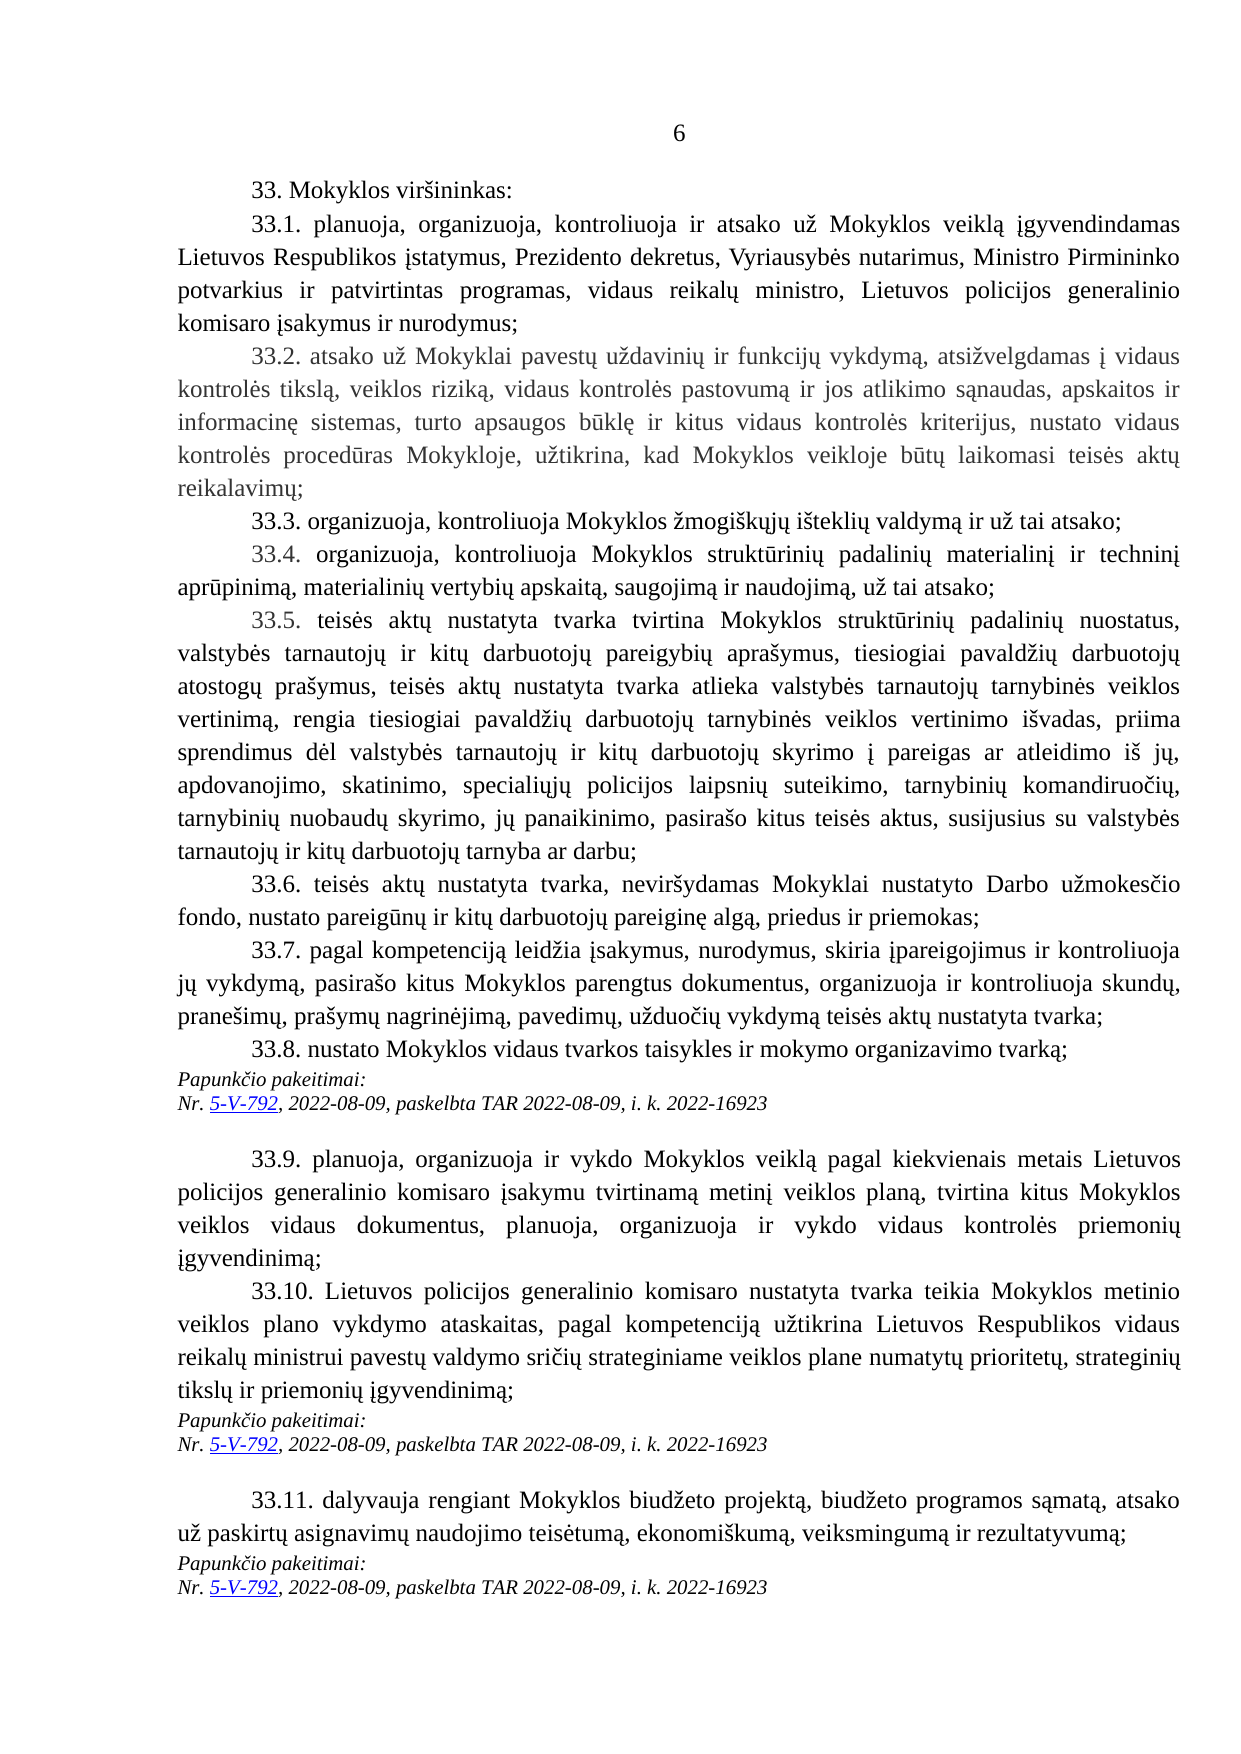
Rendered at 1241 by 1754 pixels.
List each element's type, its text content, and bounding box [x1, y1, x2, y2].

text Papunkčio pakeitimai: [177, 1408, 1181, 1432]
text 33.1. planuoja, organizuoja, kontroliuoja ir atsako už Mokyklos veiklą įgyvendindamas Lietuvos Respublikos įstatymus, Prezidento dekretus, Vyriausybės nutarimus, Ministro Pirmininko potvarkius ir patvirtintas programas, vidaus reikalų ministro, Lietuvos policijos generalinio komisaro įsakymus ir nurodymus; [177, 209, 1181, 336]
text 33. Mokyklos viršininkas: [177, 176, 1181, 204]
text 33.7. pagal kompetenciją leidžia įsakymus, nurodymus, skiria įpareigojimus ir kontroliuoja jų vykdymą, pasirašo kitus Mokyklos parengtus dokumentus, organizuoja ir kontroliuoja skundų, pranešimų, prašymų nagrinėjimą, pavedimų, užduočių vykdymą teisės aktų nustatyta tvarka; [177, 935, 1181, 1030]
text 33.9. planuoja, organizuoja ir vykdo Mokyklos veiklą pagal kiekvienais metais Lietuvos policijos generalinio komisaro įsakymu tvirtinamą metinį veiklos planą, tvirtina kitus Mokyklos veiklos vidaus dokumentus, planuoja, organizuoja ir vykdo vidaus kontrolės priemonių įgyvendinimą; [177, 1144, 1181, 1272]
text Papunkčio pakeitimai: [177, 1551, 1181, 1575]
text 33.4. organizuoja, kontroliuoja Mokyklos struktūrinių padalinių materialinį ir techninį aprūpinimą, materialinių vertybių apskaitą, saugojimą ir naudojimą, už tai atsako; [177, 539, 1181, 601]
text Nr. 5-V-792, 2022-08-09, paskelbta TAR 2022-08-09, i. k. 2022-16923 [177, 1575, 1181, 1599]
text 33.2. atsako už Mokyklai pavestų uždavinių ir funkcijų vykdymą, atsižvelgdamas į vidaus kontrolės tikslą, veiklos riziką, vidaus kontrolės pastovumą ir jos atlikimo sąnaudas, apskaitos ir informacinę sistemas, turto apsaugos būklę ir kitus vidaus kontrolės kriterijus, nustato vidaus kontrolės procedūras Mokykloje, užtikrina, kad Mokyklos veikloje būtų laikomasi teisės aktų reikalavimų; [177, 341, 1181, 502]
text Papunkčio pakeitimai: [177, 1067, 1181, 1091]
text 33.8. nustato Mokyklos vidaus tvarkos taisykles ir mokymo organizavimo tvarką; [177, 1034, 1181, 1063]
text 33.11. dalyvauja rengiant Mokyklos biudžeto projektą, biudžeto programos sąmatą, atsako už paskirtų asignavimų naudojimo teisėtumą, ekonomiškumą, veiksmingumą ir rezultatyvumą; [177, 1485, 1181, 1547]
text 33.3. organizuoja, kontroliuoja Mokyklos žmogiškųjų išteklių valdymą ir už tai atsako; [177, 506, 1181, 534]
text 33.10. Lietuvos policijos generalinio komisaro nustatyta tvarka teikia Mokyklos metinio veiklos plano vykdymo ataskaitas, pagal kompetenciją užtikrina Lietuvos Respublikos vidaus reikalų ministrui pavestų valdymo sričių strateginiame veiklos plane numatytų prioritetų, strateginių tikslų ir priemonių įgyvendinimą; [177, 1276, 1181, 1404]
text 33.5. teisės aktų nustatyta tvarka tvirtina Mokyklos struktūrinių padalinių nuostatus, valstybės tarnautojų ir kitų darbuotojų pareigybių aprašymus, tiesiogiai pavaldžių darbuotojų atostogų prašymus, teisės aktų nustatyta tvarka atlieka valstybės tarnautojų tarnybinės veiklos vertinimą, rengia tiesiogiai pavaldžių darbuotojų tarnybinės veiklos vertinimo išvadas, priima sprendimus dėl valstybės tarnautojų ir kitų darbuotojų skyrimo į pareigas ar atleidimo iš jų, apdovanojimo, skatinimo, specialiųjų policijos laipsnių suteikimo, tarnybinių komandiruočių, tarnybinių nuobaudų skyrimo, jų panaikinimo, pasirašo kitus teisės aktus, susijusius su valstybės tarnautojų ir kitų darbuotojų tarnyba ar darbu; [177, 605, 1181, 865]
text Nr. 5-V-792, 2022-08-09, paskelbta TAR 2022-08-09, i. k. 2022-16923 [177, 1432, 1181, 1456]
text 33.6. teisės aktų nustatyta tvarka, neviršydamas Mokyklai nustatyto Darbo užmokesčio fondo, nustato pareigūnų ir kitų darbuotojų pareiginę algą, priedus ir priemokas; [177, 869, 1181, 931]
text Nr. 5-V-792, 2022-08-09, paskelbta TAR 2022-08-09, i. k. 2022-16923 [177, 1091, 1181, 1115]
